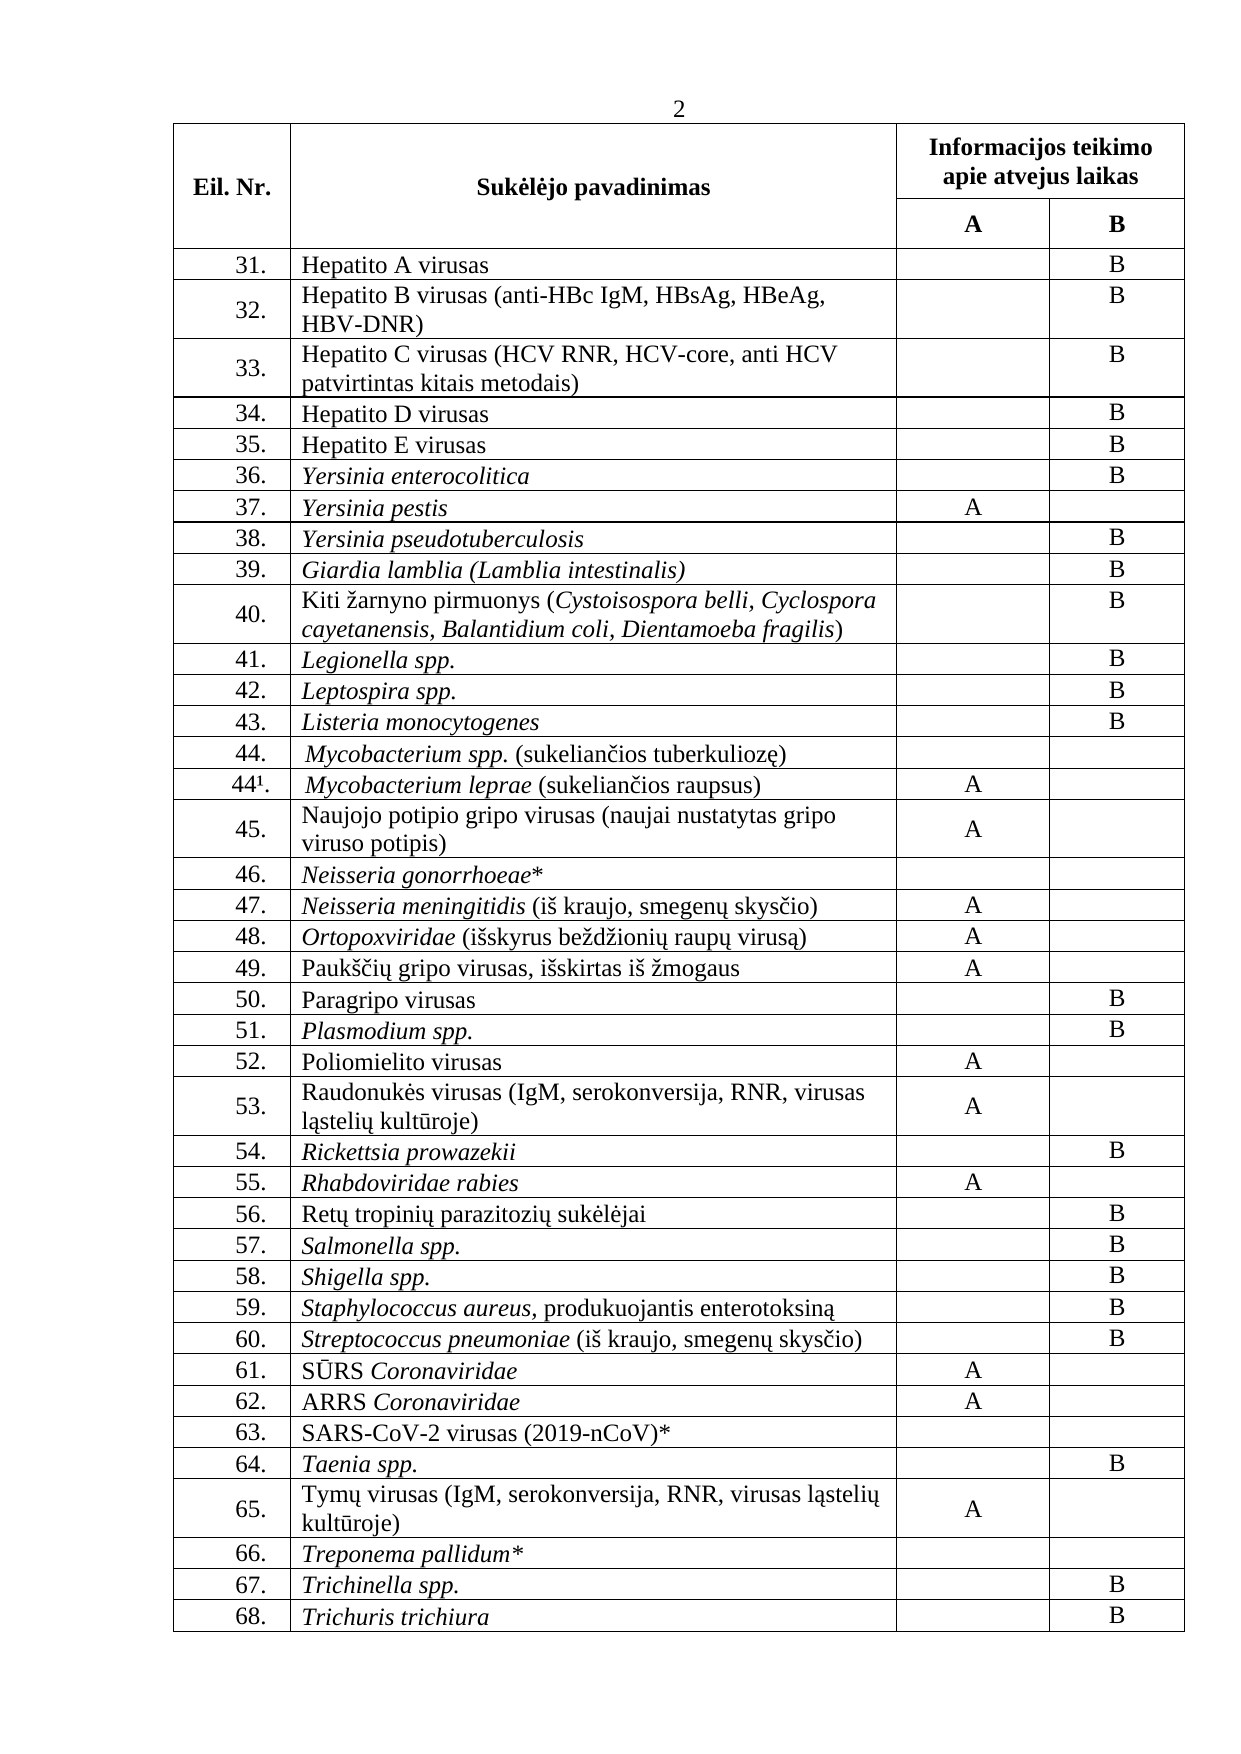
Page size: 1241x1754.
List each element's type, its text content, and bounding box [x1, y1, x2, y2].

table_cell [1050, 921, 1184, 951]
table_cell A [897, 800, 1049, 857]
table_cell Neisseria meningitidis (iš kraujo, smegenų skysčio) [291, 890, 896, 920]
table_cell 36. [174, 460, 290, 490]
table_cell A [897, 769, 1049, 799]
table_cell 47. [174, 890, 290, 920]
table_cell B [1050, 554, 1184, 584]
table_cell B [1050, 199, 1184, 248]
table_cell Raudonukės virusas (IgM, serokonversija, RNR, virusas ląstelių kultūroje) [291, 1077, 896, 1134]
table_cell B [1050, 1600, 1184, 1631]
table_cell B [1050, 644, 1184, 674]
table_cell [897, 1136, 1049, 1166]
table_header Sukėlėjo pavadinimas [291, 124, 896, 248]
table_cell Kiti žarnyno pirmuonys (Cystoisospora belli, Cyclospora cayetanensis, Balantidium coli, Dientamoeba fragilis) [291, 585, 896, 642]
table_cell [897, 858, 1049, 888]
table_cell [1050, 737, 1184, 767]
table_cell Leptospira spp. [291, 675, 896, 705]
table_cell [897, 983, 1049, 1013]
table_cell [897, 1417, 1049, 1447]
table_cell B [1050, 1569, 1184, 1599]
table_cell 54. [174, 1136, 290, 1166]
table_cell 53. [174, 1077, 290, 1134]
table_cell B [1050, 249, 1184, 279]
table_cell Hepatito B virusas (anti-HBc IgM, HBsAg, HBeAg, HBV-DNR) [291, 280, 896, 338]
table_cell Hepatito D virusas [291, 398, 896, 428]
table_cell A [897, 890, 1049, 920]
table_cell A [897, 921, 1049, 951]
table_cell A [897, 1167, 1049, 1197]
table_cell [897, 1198, 1049, 1228]
table_cell [897, 339, 1049, 396]
table_cell 62. [174, 1386, 290, 1416]
table_cell 57. [174, 1229, 290, 1259]
table_cell [1050, 1386, 1184, 1416]
table_cell 55. [174, 1167, 290, 1197]
table_cell B [1050, 460, 1184, 490]
table_cell [897, 280, 1049, 338]
table_cell SŪRS Coronaviridae [291, 1354, 896, 1384]
table_header Eil. Nr. [174, 124, 290, 248]
table_cell 31. [174, 249, 290, 279]
table_cell 67. [174, 1569, 290, 1599]
table_cell 40. [174, 585, 290, 642]
table_cell 37. [174, 491, 290, 521]
table_cell B [1050, 339, 1184, 396]
table_cell B [1050, 398, 1184, 428]
table_cell Legionella spp. [291, 644, 896, 674]
table_cell Poliomielito virusas [291, 1046, 896, 1076]
table_cell Mycobacterium spp. (sukeliančios tuberkuliozę) [291, 737, 896, 767]
table_cell B [1050, 1015, 1184, 1045]
table_cell Trichuris trichiura [291, 1600, 896, 1631]
table_cell A [897, 1077, 1049, 1134]
table_cell 52. [174, 1046, 290, 1076]
table_cell [897, 706, 1049, 736]
table_cell [1050, 1538, 1184, 1568]
table_cell [897, 585, 1049, 642]
table_cell A [897, 1386, 1049, 1416]
table_cell 43. [174, 706, 290, 736]
table_cell B [1050, 1229, 1184, 1259]
table_cell A [897, 1479, 1049, 1537]
table_cell [1050, 800, 1184, 857]
table_cell Streptococcus pneumoniae (iš kraujo, smegenų skysčio) [291, 1323, 896, 1353]
table_cell Hepatito A virusas [291, 249, 896, 279]
table_cell B [1050, 1292, 1184, 1322]
table_cell 56. [174, 1198, 290, 1228]
table_cell 38. [174, 523, 290, 553]
table_cell Mycobacterium leprae (sukeliančios raupsus) [291, 769, 896, 799]
table_cell 49. [174, 952, 290, 982]
table_cell 51. [174, 1015, 290, 1045]
table_cell 46. [174, 858, 290, 888]
table_cell [1050, 1354, 1184, 1384]
table_cell [1050, 858, 1184, 888]
table_header Informacijos teikimo apie atvejus laikas [897, 124, 1184, 198]
table_cell B [1050, 1448, 1184, 1478]
table_cell B [1050, 1136, 1184, 1166]
table_cell Hepatito C virusas (HCV RNR, HCV-core, anti HCV patvirtintas kitais metodais) [291, 339, 896, 396]
table_cell 32. [174, 280, 290, 338]
table_cell B [1050, 280, 1184, 338]
table_cell [897, 737, 1049, 767]
table_cell [897, 644, 1049, 674]
table_cell [1050, 1167, 1184, 1197]
table_cell B [1050, 675, 1184, 705]
table_cell [897, 1292, 1049, 1322]
table_cell 66. [174, 1538, 290, 1568]
table_cell [897, 1015, 1049, 1045]
table_cell Retų tropinių parazitozių sukėlėjai [291, 1198, 896, 1228]
table_cell [897, 1569, 1049, 1599]
table_cell B [1050, 585, 1184, 642]
table_cell 35. [174, 429, 290, 459]
table_cell 58. [174, 1261, 290, 1291]
table_cell B [1050, 429, 1184, 459]
table_cell [1050, 491, 1184, 521]
table_cell Tymų virusas (IgM, serokonversija, RNR, virusas ląstelių kultūroje) [291, 1479, 896, 1537]
table_cell 48. [174, 921, 290, 951]
table_cell 44. [174, 737, 290, 767]
table_cell [897, 1261, 1049, 1291]
table_cell [1050, 1479, 1184, 1537]
table_cell Salmonella spp. [291, 1229, 896, 1259]
table_cell [897, 429, 1049, 459]
table_cell A [897, 1354, 1049, 1384]
table_cell 39. [174, 554, 290, 584]
table_cell [897, 249, 1049, 279]
table_cell Yersinia pseudotuberculosis [291, 523, 896, 553]
table_cell 33. [174, 339, 290, 396]
table_cell Treponema pallidum* [291, 1538, 896, 1568]
table_cell [1050, 1077, 1184, 1134]
table_cell A [897, 1046, 1049, 1076]
table_cell A [897, 952, 1049, 982]
table_cell ARRS Coronaviridae [291, 1386, 896, 1416]
table_cell [897, 1600, 1049, 1631]
table_cell 60. [174, 1323, 290, 1353]
table_cell Shigella spp. [291, 1261, 896, 1291]
table_cell B [1050, 1198, 1184, 1228]
table_cell A [897, 199, 1049, 248]
table_cell Yersinia enterocolitica [291, 460, 896, 490]
table_cell Naujojo potipio gripo virusas (naujai nustatytas gripo viruso potipis) [291, 800, 896, 857]
table_cell Trichinella spp. [291, 1569, 896, 1599]
table_cell [897, 554, 1049, 584]
table_cell [897, 460, 1049, 490]
table_cell 45. [174, 800, 290, 857]
table_cell Hepatito E virusas [291, 429, 896, 459]
table_cell [1050, 952, 1184, 982]
table_cell 61. [174, 1354, 290, 1384]
table_cell 63. [174, 1417, 290, 1447]
table_cell [897, 1448, 1049, 1478]
table_cell B [1050, 983, 1184, 1013]
table_cell [897, 523, 1049, 553]
table_cell [897, 675, 1049, 705]
table_cell Neisseria gonorrhoeae* [291, 858, 896, 888]
table_cell Plasmodium spp. [291, 1015, 896, 1045]
table_cell [1050, 1046, 1184, 1076]
table_cell B [1050, 523, 1184, 553]
table_cell [1050, 1417, 1184, 1447]
table_cell B [1050, 1261, 1184, 1291]
table_cell Staphylococcus aureus, produkuojantis enterotoksiną [291, 1292, 896, 1322]
table_cell 68. [174, 1600, 290, 1631]
table_cell [897, 1229, 1049, 1259]
table_cell Rickettsia prowazekii [291, 1136, 896, 1166]
table_cell 59. [174, 1292, 290, 1322]
table_cell 34. [174, 398, 290, 428]
table_cell SARS-CoV-2 virusas (2019-nCoV)* [291, 1417, 896, 1447]
table_cell Paukščių gripo virusas, išskirtas iš žmogaus [291, 952, 896, 982]
table_cell Listeria monocytogenes [291, 706, 896, 736]
table_cell Giardia lamblia (Lamblia intestinalis) [291, 554, 896, 584]
table_cell [1050, 890, 1184, 920]
table_cell 64. [174, 1448, 290, 1478]
table_cell Yersinia pestis [291, 491, 896, 521]
table_cell 44¹. [174, 769, 290, 799]
table_cell [897, 1323, 1049, 1353]
table_cell 50. [174, 983, 290, 1013]
table_cell 65. [174, 1479, 290, 1537]
table_cell Rhabdoviridae rabies [291, 1167, 896, 1197]
table_cell A [897, 491, 1049, 521]
table_cell [1050, 769, 1184, 799]
table_cell B [1050, 1323, 1184, 1353]
table_cell Paragripo virusas [291, 983, 896, 1013]
table_cell [897, 398, 1049, 428]
table_cell 41. [174, 644, 290, 674]
table_cell Ortopoxviridae (išskyrus beždžionių raupų virusą) [291, 921, 896, 951]
table_cell [897, 1538, 1049, 1568]
table_cell Taenia spp. [291, 1448, 896, 1478]
table_cell 42. [174, 675, 290, 705]
table_cell B [1050, 706, 1184, 736]
